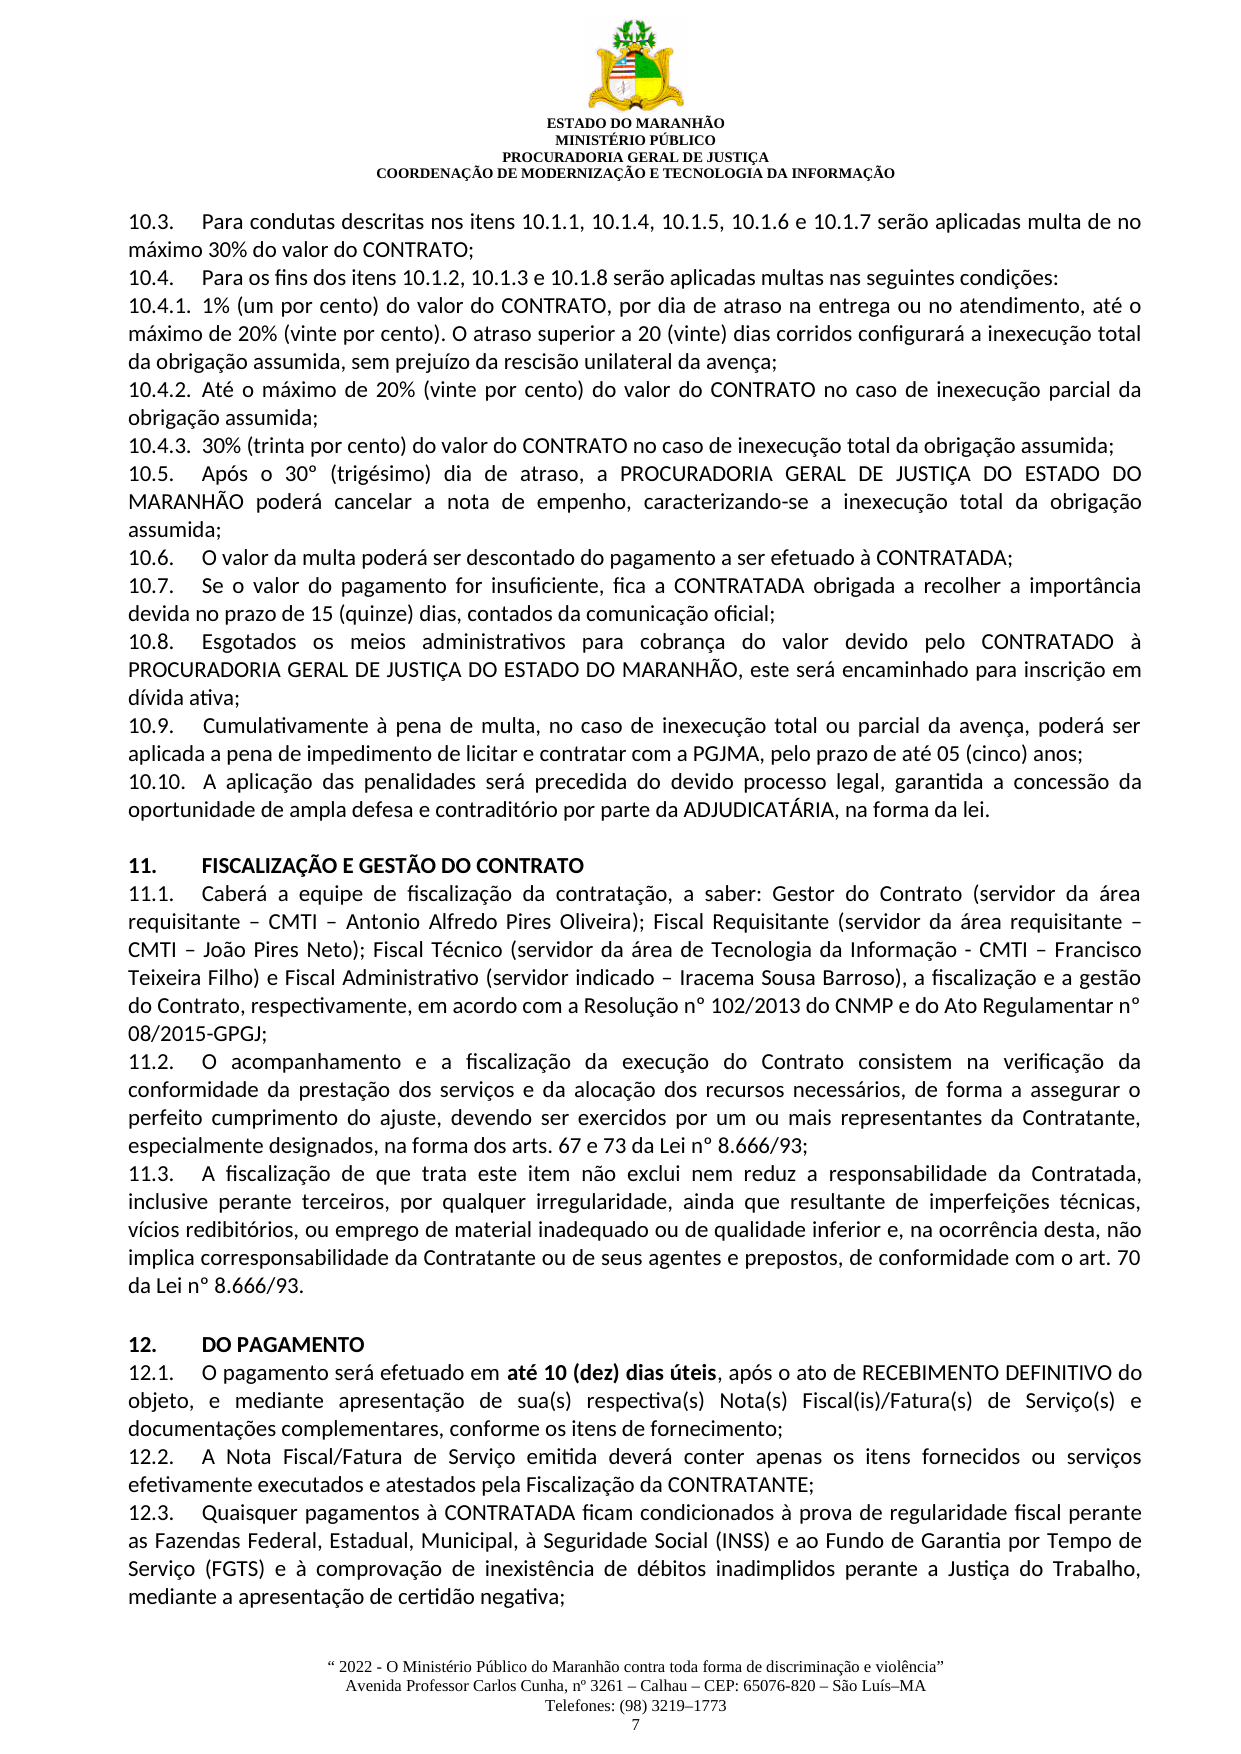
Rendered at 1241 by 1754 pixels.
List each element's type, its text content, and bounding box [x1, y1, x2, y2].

list A fiscalização de que trata este item não exclui nem reduz a responsabilidade da Contratada, inclusive perante terceiros, por qualquer irregularidade, ainda que resultante de imperfeições técnicas, vícios redibitórios, ou emprego de material inadequado ou de qualidade inferior e, na ocorrência desta, não implica corresponsabilidade da Contratante ou de seus agentes e prepostos, de conformidade com o art. 70 da Lei nº 8.666/93. [128, 1159, 1143, 1299]
list O valor da multa poderá ser descontado do pagamento a ser efetuado à CONTRATADA; [128, 543, 1143, 571]
list O pagamento será efetuado em até 10 (dez) dias úteis, após o ato de RECEBIMENTO DEFINITIVO do objeto, e mediante apresentação de sua(s) respectiva(s) Nota(s) Fiscal(is)/Fatura(s) de Serviço(s) e documentações complementares, conforme os itens de fornecimento; [128, 1358, 1143, 1442]
list Se o valor do pagamento for insuficiente, fica a CONTRATADA obrigada a recolher a importância devida no prazo de 15 (quinze) dias, contados da comunicação oficial; [128, 571, 1143, 627]
list Até o máximo de 20% (vinte por cento) do valor do CONTRATO no caso de inexecução parcial da obrigação assumida; [128, 375, 1143, 431]
list Caberá a equipe de fiscalização da contratação, a saber: Gestor do Contrato (servidor da área requisitante – CMTI – Antonio Alfredo Pires Oliveira); Fiscal Requisitante (servidor da área requisitante – CMTI – João Pires Neto); Fiscal Técnico (servidor da área de Tecnologia da Informação - CMTI – Francisco Teixeira Filho) e Fiscal Administrativo (servidor indicado – Iracema Sousa Barroso), a fiscalização e a gestão do Contrato, respectivamente, em acordo com a Resolução nº 102/2013 do CNMP e do Ato Regulamentar nº 08/2015-GPGJ; [128, 879, 1143, 1047]
list Para os fins dos itens 10.1.2, 10.1.3 e 10.1.8 serão aplicadas multas nas seguintes condições: [128, 263, 1143, 291]
list Esgotados os meios administrativos para cobrança do valor devido pelo CONTRATADO à PROCURADORIA GERAL DE JUSTIÇA DO ESTADO DO MARANHÃO, este será encaminhado para inscrição em dívida ativa; [128, 627, 1143, 711]
list A Nota Fiscal/Fatura de Serviço emitida deverá conter apenas os itens fornecidos ou serviços efetivamente executados e atestados pela Fiscalização da CONTRATANTE; [128, 1442, 1143, 1498]
list Cumulativamente à pena de multa, no caso de inexecução total ou parcial da avença, poderá ser aplicada a pena de impedimento de licitar e contratar com a PGJMA, pelo prazo de até 05 (cinco) anos; [128, 711, 1143, 767]
list DO PAGAMENTO [128, 1330, 1143, 1358]
list Quaisquer pagamentos à CONTRATADA ficam condicionados à prova de regularidade fiscal perante as Fazendas Federal, Estadual, Municipal, à Seguridade Social (INSS) e ao Fundo de Garantia por Tempo de Serviço (FGTS) e à comprovação de inexistência de débitos inadimplidos perante a Justiça do Trabalho, mediante a apresentação de certidão negativa; [128, 1498, 1143, 1610]
list FISCALIZAÇÃO E GESTÃO DO CONTRATO [128, 851, 1143, 879]
list A aplicação das penalidades será precedida do devido processo legal, garantida a concessão da oportunidade de ampla defesa e contraditório por parte da ADJUDICATÁRIA, na forma da lei. [128, 767, 1143, 823]
picture [583, 14, 688, 115]
list Após o 30º (trigésimo) dia de atraso, a PROCURADORIA GERAL DE JUSTIÇA DO ESTADO DO MARANHÃO poderá cancelar a nota de empenho, caracterizando-se a inexecução total da obrigação assumida; [128, 459, 1143, 543]
list Para condutas descritas nos itens 10.1.1, 10.1.4, 10.1.5, 10.1.6 e 10.1.7 serão aplicadas multa de no máximo 30% do valor do CONTRATO; [128, 207, 1143, 263]
list 30% (trinta por cento) do valor do CONTRATO no caso de inexecução total da obrigação assumida; [128, 431, 1143, 459]
list 1% (um por cento) do valor do CONTRATO, por dia de atraso na entrega ou no atendimento, até o máximo de 20% (vinte por cento). O atraso superior a 20 (vinte) dias corridos configurará a inexecução total da obrigação assumida, sem prejuízo da rescisão unilateral da avença; [128, 291, 1143, 375]
list O acompanhamento e a fiscalização da execução do Contrato consistem na verificação da conformidade da prestação dos serviços e da alocação dos recursos necessários, de forma a assegurar o perfeito cumprimento do ajuste, devendo ser exercidos por um ou mais representantes da Contratante, especialmente designados, na forma dos arts. 67 e 73 da Lei nº 8.666/93; [128, 1047, 1143, 1159]
